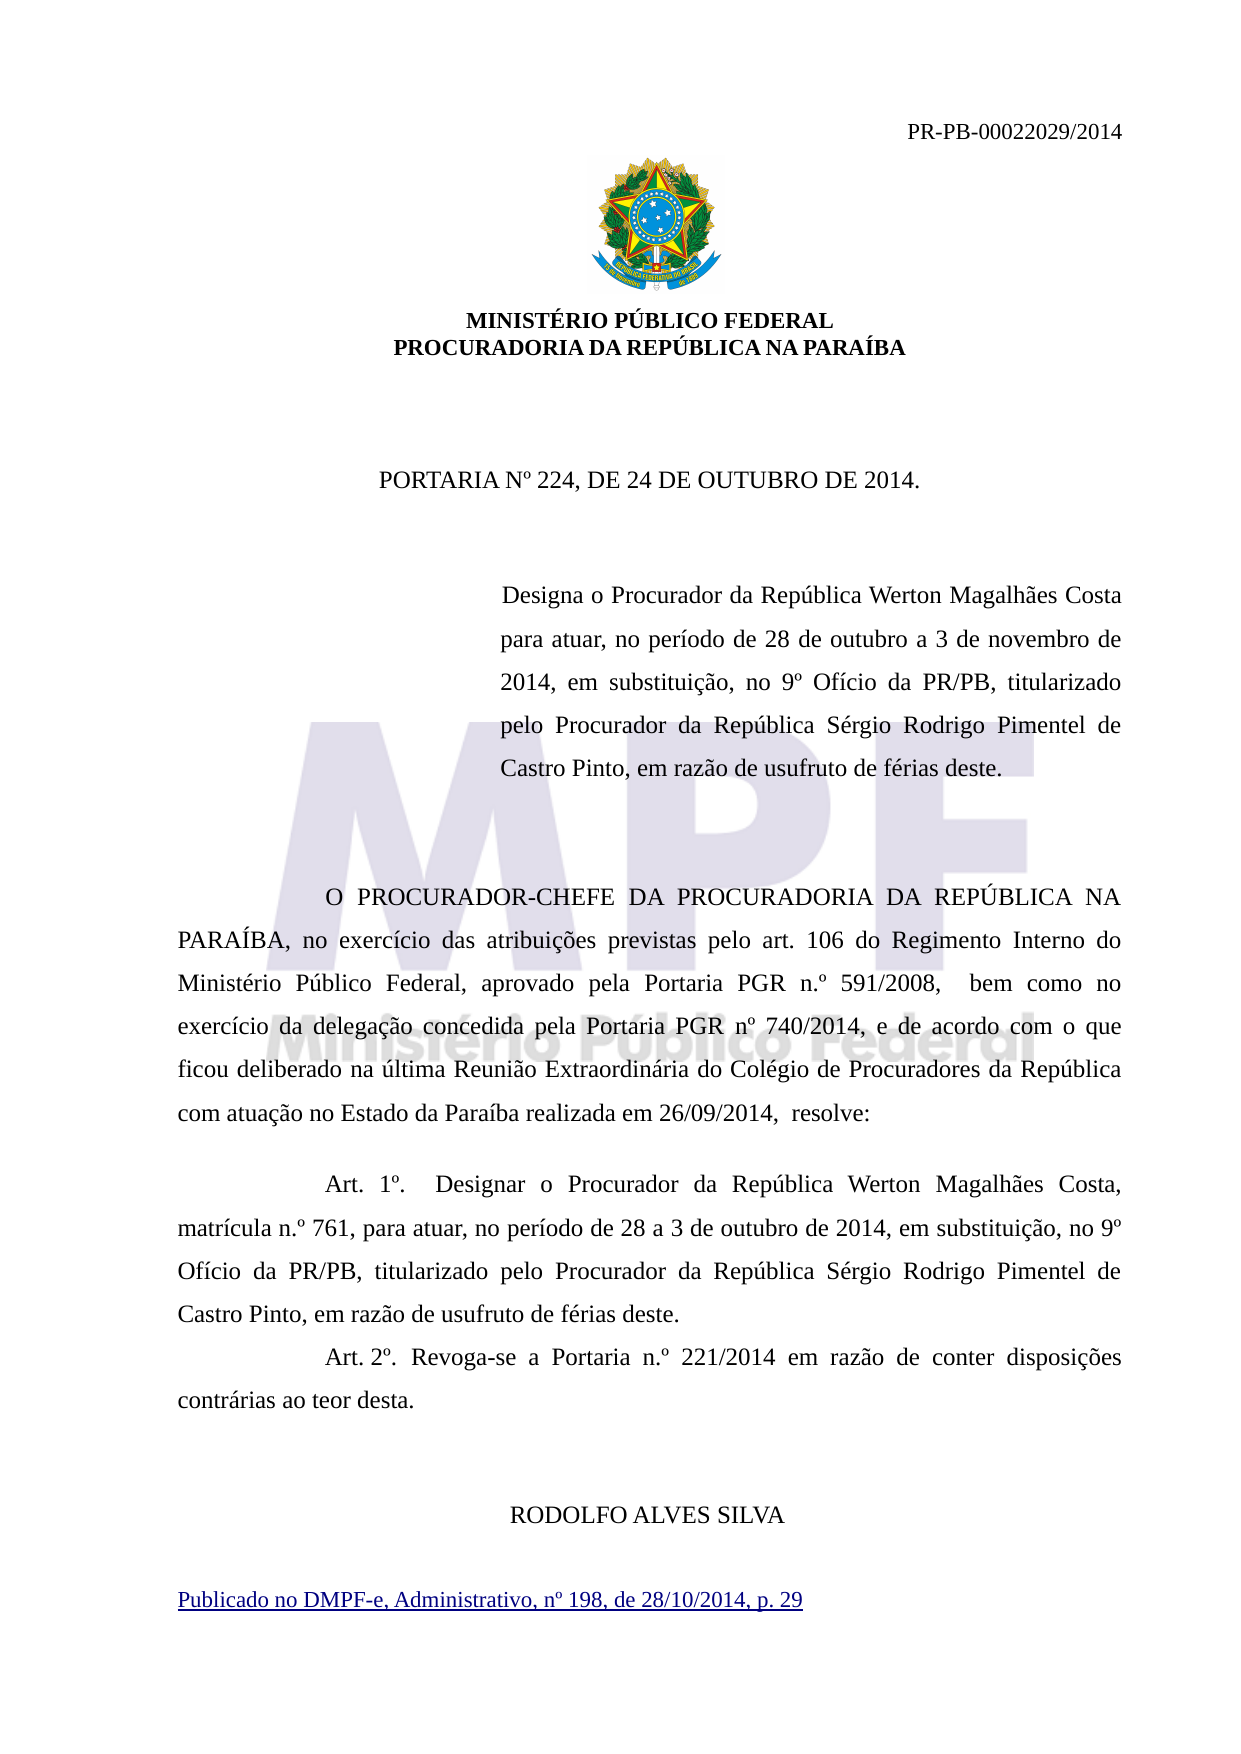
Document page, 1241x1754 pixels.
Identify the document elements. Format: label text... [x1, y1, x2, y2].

text PR-PB-00022029/2014 [177, 118, 1122, 144]
text Designa o Procurador da República Werton Magalhães Costa para atuar, no período de 28 de outubro a 3 de novembro de 2014, em substituição, no 9º Ofício da PR/PB, titularizado pelo Procurador da República Sérgio Rodrigo Pimentel de Castro Pinto, em razão de usufruto de férias deste. [500, 581, 1122, 782]
text PORTARIA Nº 224, DE 24 DE OUTUBRO DE 2014. [177, 466, 1122, 494]
text RODOLFO ALVES SILVA [177, 1500, 1122, 1529]
text MINISTÉRIO PÚBLICO FEDERAL [177, 307, 1122, 334]
text Art. 1º. Designar o Procurador da República Werton Magalhães Costa, matrícula n.º 761, para atuar, no período de 28 a 3 de outubro de 2014, em substituição, no 9º Ofício da PR/PB, titularizado pelo Procurador da República Sérgio Rodrigo Pimentel de Castro Pinto, em razão de usufruto de férias deste. [177, 1169, 1122, 1328]
text O PROCURADOR-CHEFE DA PROCURADORIA DA REPÚBLICA NA PARAÍBA, no exercício das atribuições previstas pelo art. 106 do Regimento Interno do Ministério Público Federal, aprovado pela Portaria PGR n.º 591/2008, bem como no exercício da delegação concedida pela Portaria PGR nº 740/2014, e de acordo com o que ficou deliberado na última Reunião Extraordinária do Colégio de Procuradores da República com atuação no Estado da Paraíba realizada em 26/09/2014, resolve: [177, 882, 1122, 1126]
text Art. 2º. Revoga-se a Portaria n.º 221/2014 em razão de conter disposições contrárias ao teor desta. [177, 1342, 1122, 1414]
text PROCURADORIA DA REPÚBLICA NA PARAÍBA [177, 334, 1122, 360]
text Publicado no DMPF-e, Administrativo, nº 198, de 28/10/2014, p. 29 [177, 1586, 1122, 1613]
picture [266, 722, 1034, 882]
picture [587, 155, 726, 294]
